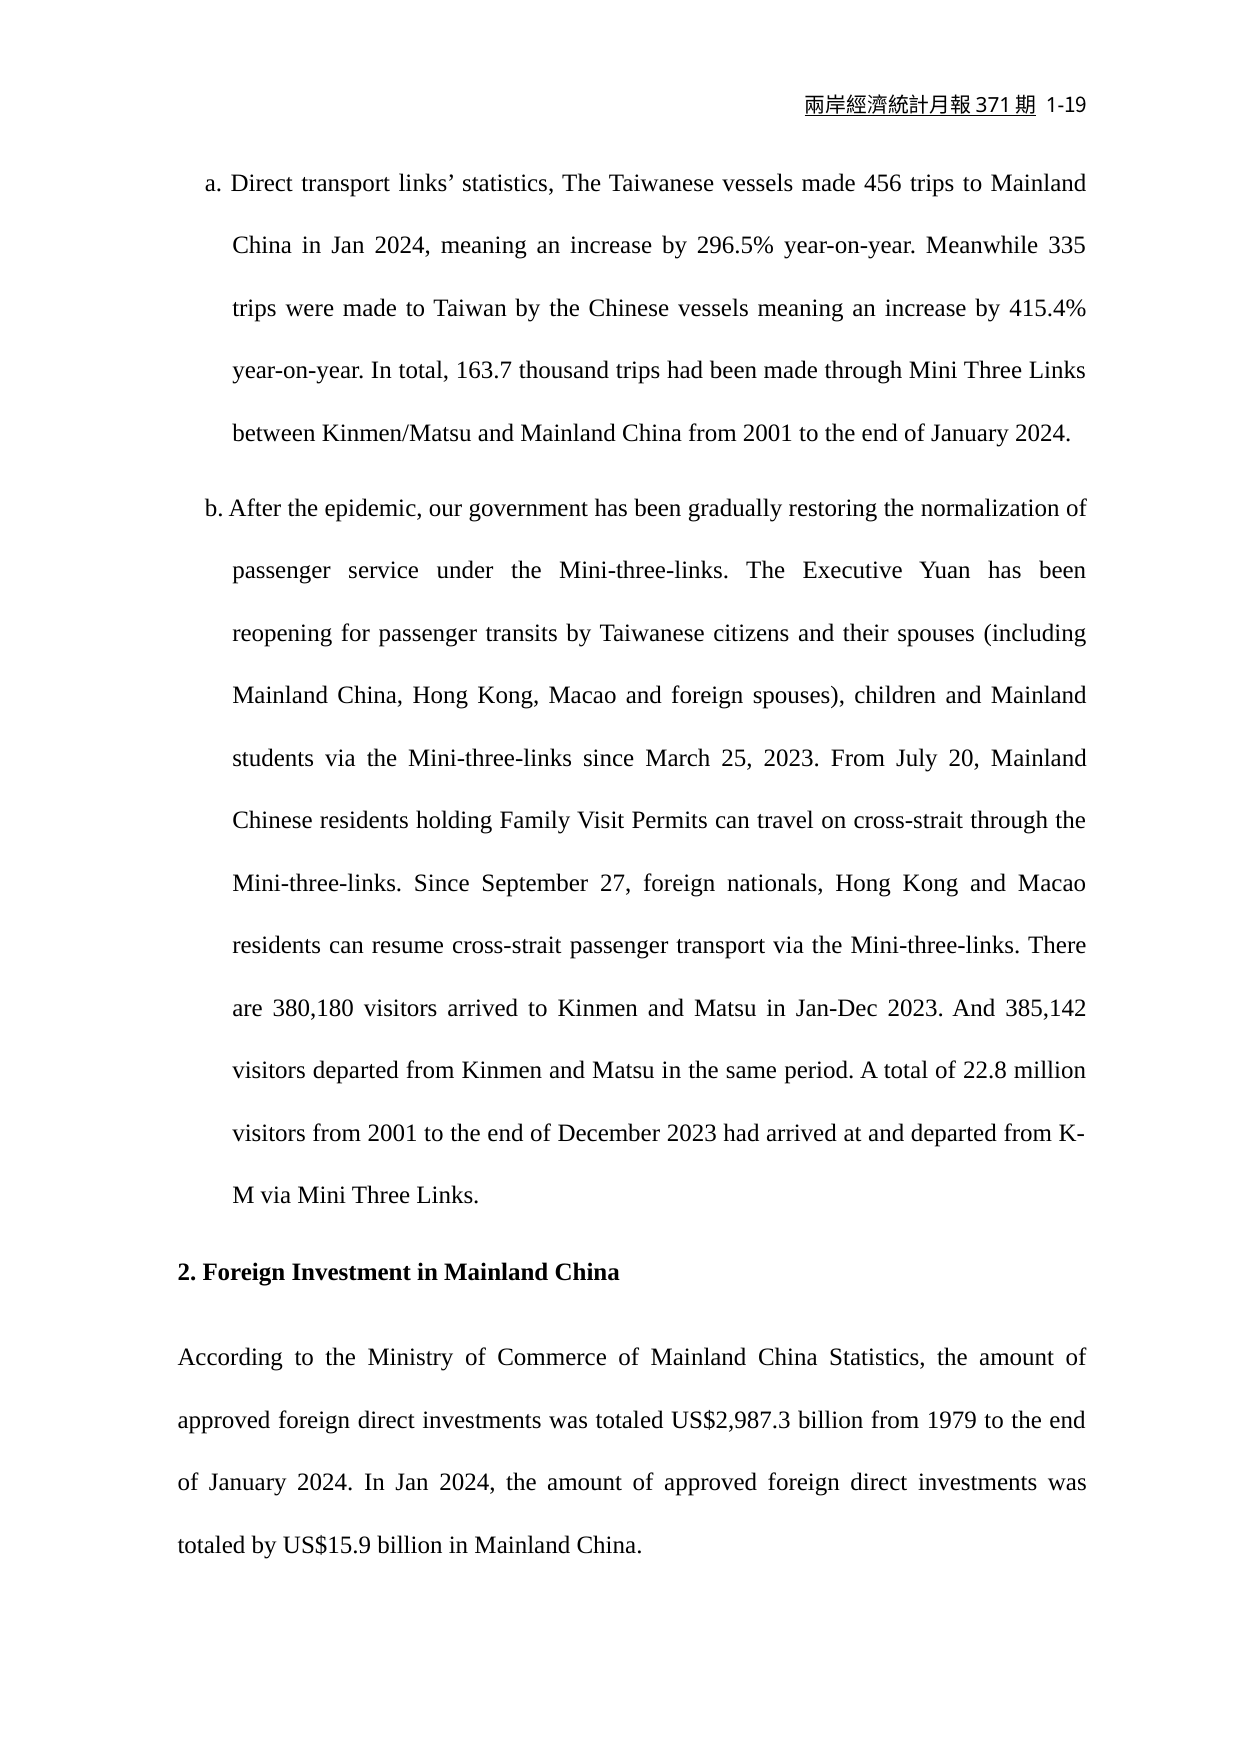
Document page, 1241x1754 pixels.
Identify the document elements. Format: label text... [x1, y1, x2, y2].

text a. Direct transport links’ statistics, The Taiwanese vessels made 456 trips to Mainland China in Jan 2024, meaning an increase by 296.5% year-on-year. Meanwhile 335 trips were made to Taiwan by the Chinese vessels meaning an increase by 415.4% year-on-year. In total, 163.7 thousand trips had been made through Mini Three Links between Kinmen/Matsu and Mainland China from 2001 to the end of January 2024. [204, 141, 1087, 453]
text b. After the epidemic, our government has been gradually restoring the normalization of passenger service under the Mini-three-links. The Executive Yuan has been reopening for passenger transits by Taiwanese citizens and their spouses (including Mainland China, Hong Kong, Macao and foreign spouses), children and Mainland students via the Mini-three-links since March 25, 2023. From July 20, Mainland Chinese residents holding Family Visit Permits can travel on cross-strait through the Mini-three-links. Since September 27, foreign nationals, Hong Kong and Macao residents can resume cross-strait passenger transport via the Mini-three-links. There are 380,180 visitors arrived to Kinmen and Matsu in Jan-Dec 2023. And 385,142 visitors departed from Kinmen and Matsu in the same period. A total of 22.8 million visitors from 2001 to the end of December 2023 had arrived at and departed from K-M via Mini Three Links. [204, 466, 1087, 1216]
text 2. Foreign Investment in Mainland China [177, 1240, 1087, 1290]
text According to the Ministry of Commerce of Mainland China Statistics, the amount of approved foreign direct investments was totaled US$2,987.3 billion from 1979 to the end of January 2024. In Jan 2024, the amount of approved foreign direct investments was totaled by US$15.9 billion in Mainland China. [177, 1315, 1087, 1565]
